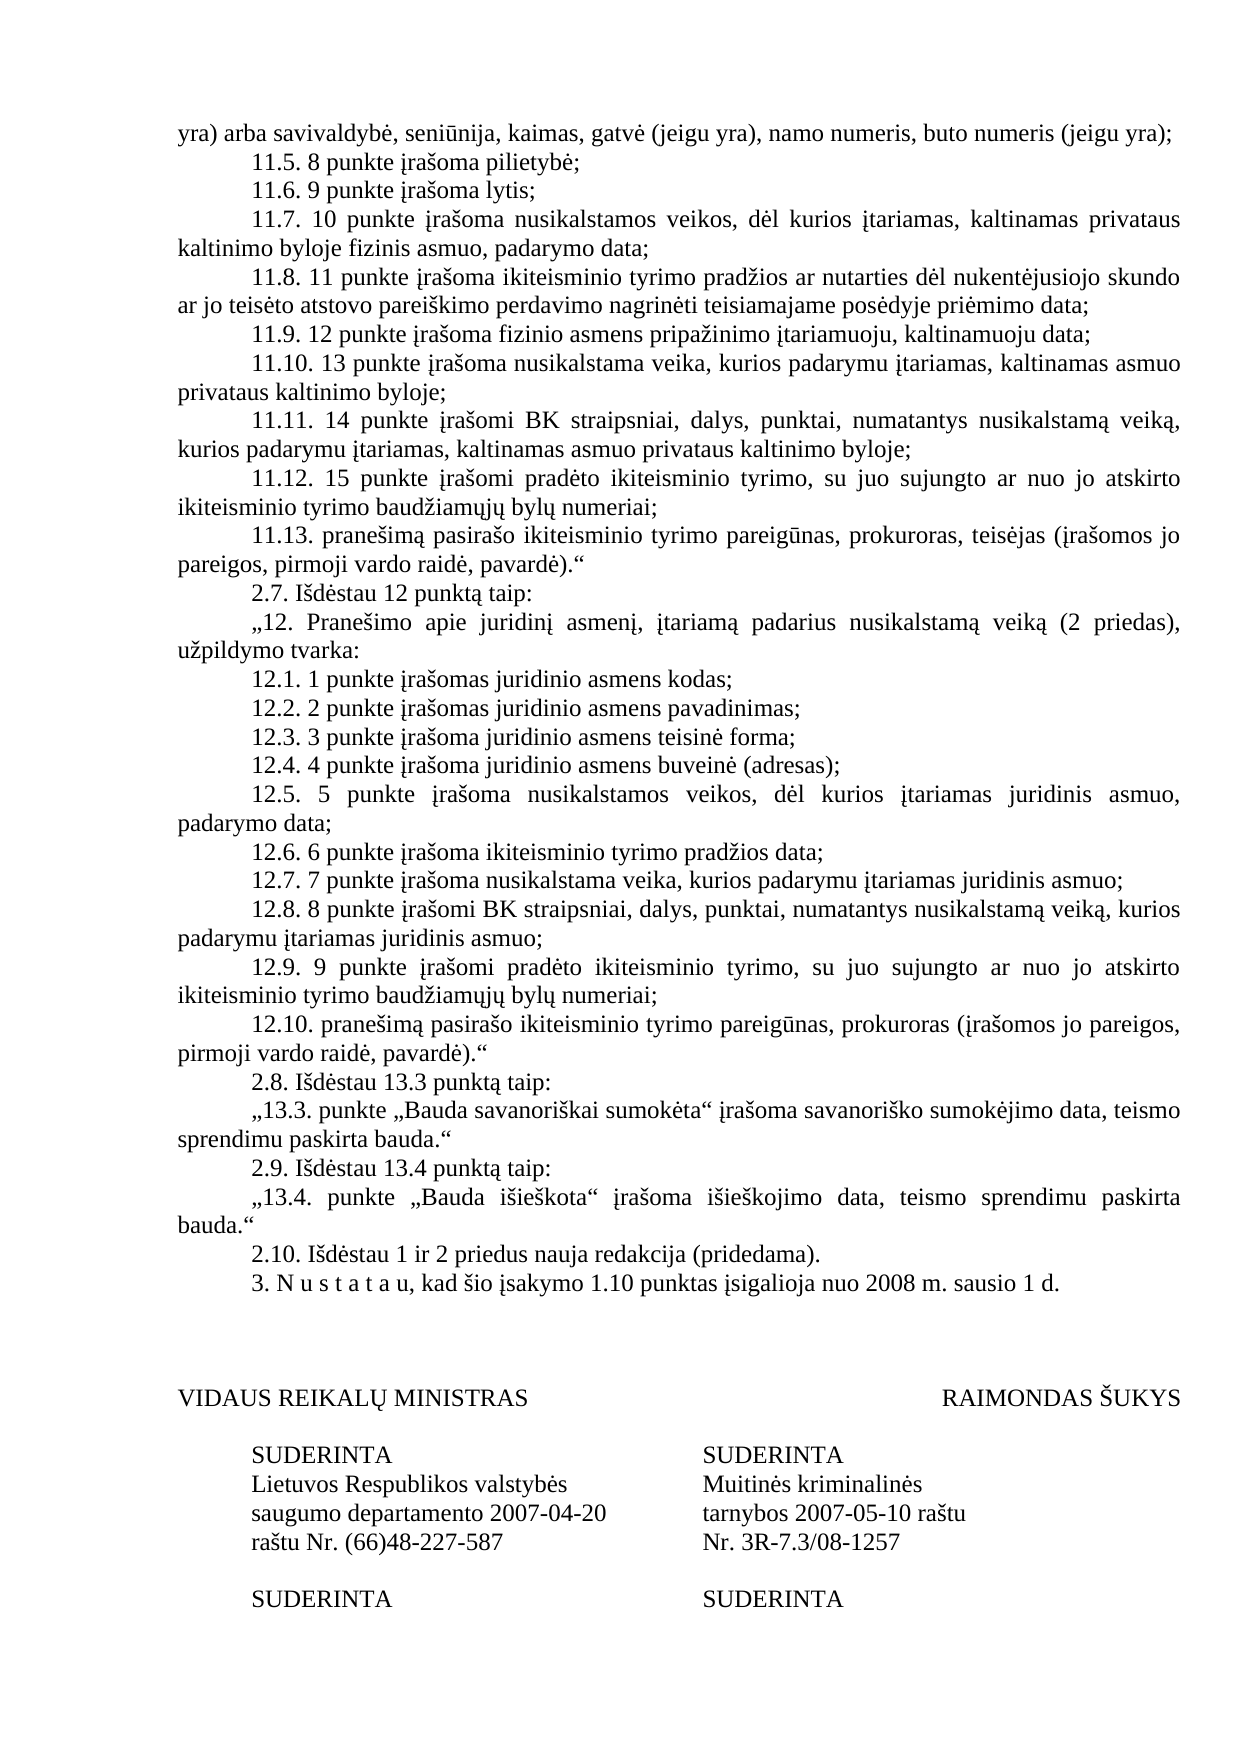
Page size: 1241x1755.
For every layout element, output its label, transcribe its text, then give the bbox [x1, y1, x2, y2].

text 11.5. 8 punkte įrašoma pilietybė; [177, 147, 1181, 176]
text 11.13. pranešimą pasirašo ikiteisminio tyrimo pareigūnas, prokuroras, teisėjas (įrašomos jo pareigos, pirmoji vardo raidė, pavardė).“ [177, 521, 1181, 578]
text VIDAUS REIKALŲ MINISTRAS RAIMONDAS ŠUKYS [177, 1383, 1181, 1412]
text 11.10. 13 punkte įrašoma nusikalstama veika, kurios padarymu įtariamas, kaltinamas asmuo privataus kaltinimo byloje; [177, 348, 1181, 406]
text 12.8. 8 punkte įrašomi BK straipsniai, dalys, punktai, numatantys nusikalstamą veiką, kurios padarymu įtariamas juridinis asmuo; [177, 894, 1181, 952]
text 2.9. Išdėstau 13.4 punktą taip: [177, 1153, 1181, 1182]
text 12.6. 6 punkte įrašoma ikiteisminio tyrimo pradžios data; [177, 837, 1181, 866]
text 12.3. 3 punkte įrašoma juridinio asmens teisinė forma; [177, 722, 1181, 751]
text saugumo departamento 2007-04-20 tarnybos 2007-05-10 raštu [177, 1498, 1181, 1527]
text 11.12. 15 punkte įrašomi pradėto ikiteisminio tyrimo, su juo sujungto ar nuo jo atskirto ikiteisminio tyrimo baudžiamųjų bylų numeriai; [177, 463, 1181, 521]
text „13.3. punkte „Bauda savanoriškai sumokėta“ įrašoma savanoriško sumokėjimo data, teismo sprendimu paskirta bauda.“ [177, 1096, 1181, 1153]
text 12.10. pranešimą pasirašo ikiteisminio tyrimo pareigūnas, prokuroras (įrašomos jo pareigos, pirmoji vardo raidė, pavardė).“ [177, 1009, 1181, 1067]
text 11.6. 9 punkte įrašoma lytis; [177, 176, 1181, 204]
text 12.4. 4 punkte įrašoma juridinio asmens buveinė (adresas); [177, 751, 1181, 779]
text 12.7. 7 punkte įrašoma nusikalstama veika, kurios padarymu įtariamas juridinis asmuo; [177, 866, 1181, 894]
text 12.2. 2 punkte įrašomas juridinio asmens pavadinimas; [177, 693, 1181, 722]
text 2.8. Išdėstau 13.3 punktą taip: [177, 1067, 1181, 1096]
text 12.1. 1 punkte įrašomas juridinio asmens kodas; [177, 664, 1181, 693]
text 2.10. Išdėstau 1 ir 2 priedus nauja redakcija (pridedama). [177, 1239, 1181, 1268]
text SUDERINTA SUDERINTA [177, 1441, 1181, 1469]
text 11.8. 11 punkte įrašoma ikiteisminio tyrimo pradžios ar nutarties dėl nukentėjusiojo skundo ar jo teisėto atstovo pareiškimo perdavimo nagrinėti teisiamajame posėdyje priėmimo data; [177, 262, 1181, 319]
text 3. Nustatau, kad šio įsakymo 1.10 punktas įsigalioja nuo 2008 m. sausio 1 d. [177, 1268, 1181, 1297]
text 11.9. 12 punkte įrašoma fizinio asmens pripažinimo įtariamuoju, kaltinamuoju data; [177, 319, 1181, 348]
text Lietuvos Respublikos valstybės Muitinės kriminalinės [177, 1469, 1181, 1498]
text raštu Nr. (66)48-227-587 Nr. 3R-7.3/08-1257 [177, 1527, 1181, 1556]
text „12. Pranešimo apie juridinį asmenį, įtariamą padarius nusikalstamą veiką (2 priedas), užpildymo tvarka: [177, 607, 1181, 664]
text 2.7. Išdėstau 12 punktą taip: [177, 578, 1181, 607]
text 12.5. 5 punkte įrašoma nusikalstamos veikos, dėl kurios įtariamas juridinis asmuo, padarymo data; [177, 779, 1181, 837]
text 11.11. 14 punkte įrašomi BK straipsniai, dalys, punktai, numatantys nusikalstamą veiką, kurios padarymu įtariamas, kaltinamas asmuo privataus kaltinimo byloje; [177, 406, 1181, 463]
text 12.9. 9 punkte įrašomi pradėto ikiteisminio tyrimo, su juo sujungto ar nuo jo atskirto ikiteisminio tyrimo baudžiamųjų bylų numeriai; [177, 952, 1181, 1009]
text 11.7. 10 punkte įrašoma nusikalstamos veikos, dėl kurios įtariamas, kaltinamas privataus kaltinimo byloje fizinis asmuo, padarymo data; [177, 204, 1181, 262]
text yra) arba savivaldybė, seniūnija, kaimas, gatvė (jeigu yra), namo numeris, buto numeris (jeigu yra); [177, 118, 1181, 147]
text SUDERINTA SUDERINTA [177, 1584, 1181, 1613]
text „13.4. punkte „Bauda išieškota“ įrašoma išieškojimo data, teismo sprendimu paskirta bauda.“ [177, 1182, 1181, 1239]
